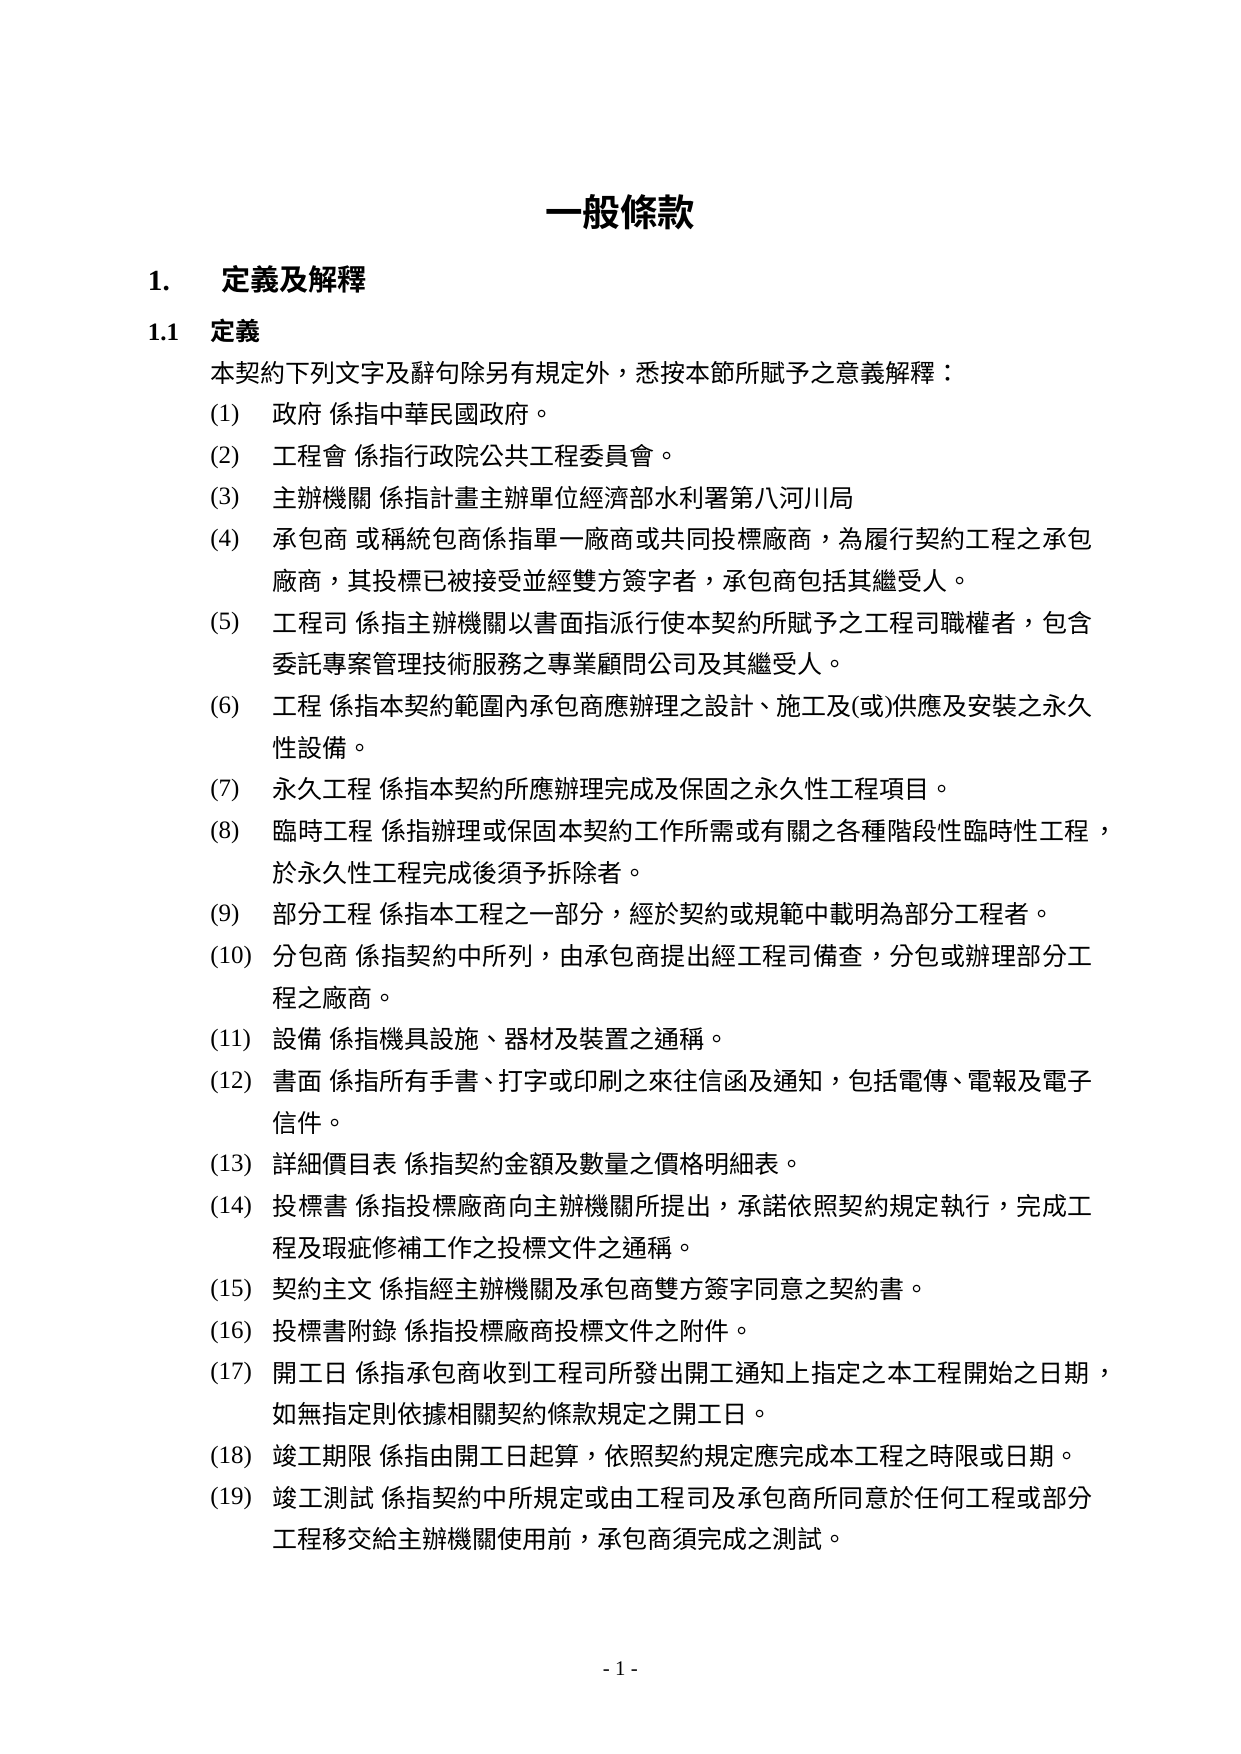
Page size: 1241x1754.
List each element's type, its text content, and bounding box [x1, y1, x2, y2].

text (12) 書面 係指所有手書、打字或印刷之來往信函及通知，包括電傳、電報及電子信件。 [210, 1056, 1092, 1139]
text (17) 開工日 係指承包商收到工程司所發出開工通知上指定之本工程開始之日期，如無指定則依據相關契約條款規定之開工日。 [210, 1348, 1092, 1431]
text (10) 分包商 係指契約中所列，由承包商提出經工程司備查，分包或辦理部分工程之廠商。 [210, 931, 1092, 1014]
text (1) 政府 係指中華民國政府。 [210, 389, 1092, 431]
text (9) 部分工程 係指本工程之一部分，經於契約或規範中載明為部分工程者。 [210, 889, 1092, 931]
text (4) 承包商 或稱統包商係指單一廠商或共同投標廠商，為履行契約工程之承包廠商，其投標已被接受並經雙方簽字者，承包商包括其繼受人。 [210, 514, 1092, 598]
text (11) 設備 係指機具設施、器材及裝置之通稱。 [210, 1014, 1092, 1056]
text (8) 臨時工程 係指辦理或保固本契約工作所需或有關之各種階段性臨時性工程，於永久性工程完成後須予拆除者。 [210, 806, 1092, 889]
text (5) 工程司 係指主辦機關以書面指派行使本契約所賦予之工程司職權者，包含委託專案管理技術服務之專業顧問公司及其繼受人。 [210, 598, 1092, 681]
text (6) 工程 係指本契約範圍內承包商應辦理之設計、施工及(或)供應及安裝之永久性設備。 [210, 681, 1092, 764]
text (14) 投標書 係指投標廠商向主辦機關所提出，承諾依照契約規定執行，完成工程及瑕疵修補工作之投標文件之通稱。 [210, 1181, 1092, 1264]
text (18) 竣工期限 係指由開工日起算，依照契約規定應完成本工程之時限或日期。 [210, 1431, 1092, 1473]
text (16) 投標書附錄 係指投標廠商投標文件之附件。 [210, 1306, 1092, 1348]
text (7) 永久工程 係指本契約所應辦理完成及保固之永久性工程項目。 [210, 764, 1092, 806]
text (3) 主辦機關 係指計畫主辦單位經濟部水利署第八河川局 [210, 473, 1092, 514]
text (2) 工程會 係指行政院公共工程委員會。 [210, 431, 1092, 473]
subtitle 1. 定義及解釋 [148, 256, 1092, 298]
text 本契約下列文字及辭句除另有規定外，悉按本節所賦予之意義解釋： [210, 348, 1092, 389]
text (19) 竣工測試 係指契約中所規定或由工程司及承包商所同意於任何工程或部分工程移交給主辦機關使用前，承包商須完成之測試。 [210, 1473, 1092, 1556]
text (15) 契約主文 係指經主辦機關及承包商雙方簽字同意之契約書。 [210, 1264, 1092, 1306]
subtitle 1.1 定義 [148, 306, 1092, 348]
text (13) 詳細價目表 係指契約金額及數量之價格明細表。 [210, 1139, 1092, 1181]
subtitle 一般條款 [148, 183, 1092, 237]
